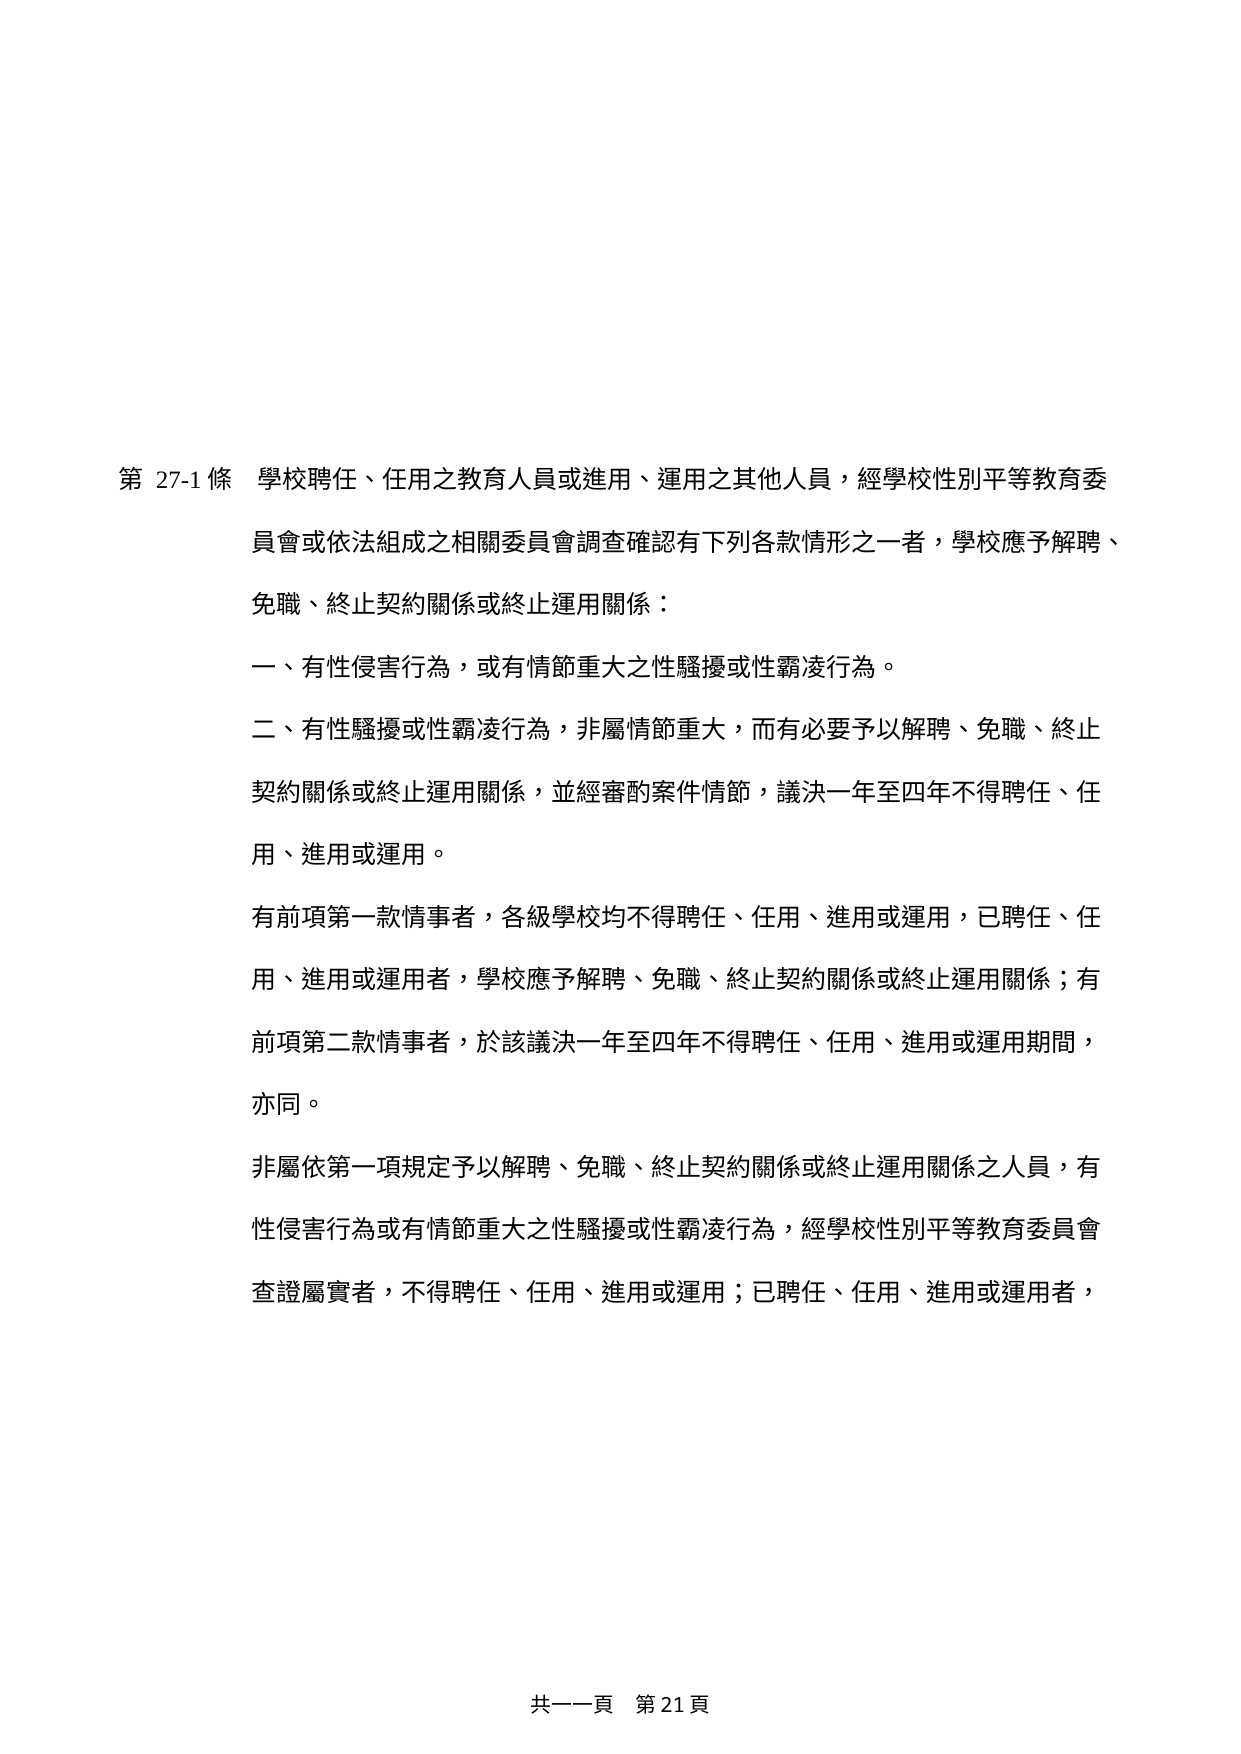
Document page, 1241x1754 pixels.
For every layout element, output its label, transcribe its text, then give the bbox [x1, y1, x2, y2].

text 員會或依法組成之相關委員會調查確認有下列各款情形之一者，學校應予解聘、免職、終止契約關係或終止運用關係： [251, 499, 1122, 624]
text 非屬依第一項規定予以解聘、免職、終止契約關係或終止運用關係之人員，有性侵害行為或有情節重大之性騷擾或性霸凌行為，經學校性別平等教育委員會查證屬實者，不得聘任、任用、進用或運用；已聘任、任用、進用或運用者，學校應予解聘、免職、終止契約關係或終止運用關係；非屬情節重大之性騷擾、性霸凌行為，經學校性別平等教育委員會查證屬實並議決一年至四年不得聘任、任用、進用或運用者，於該議決期間，亦同。 [251, 1124, 1122, 1311]
text 二、有性騷擾或性霸凌行為，非屬情節重大，而有必要予以解聘、免職、終止契約關係或終止運用關係，並經審酌案件情節，議決一年至四年不得聘任、任用、進用或運用。 [251, 686, 1122, 874]
text 一、有性侵害行為，或有情節重大之性騷擾或性霸凌行為。 [251, 624, 1122, 686]
text 第 27-1 條 學校聘任、任用之教育人員或進用、運用之其他人員，經學校性別平等教育委 [118, 436, 1122, 499]
text 有前項第一款情事者，各級學校均不得聘任、任用、進用或運用，已聘任、任用、進用或運用者，學校應予解聘、免職、終止契約關係或終止運用關係；有前項第二款情事者，於該議決一年至四年不得聘任、任用、進用或運用期間，亦同。 [251, 874, 1122, 1124]
